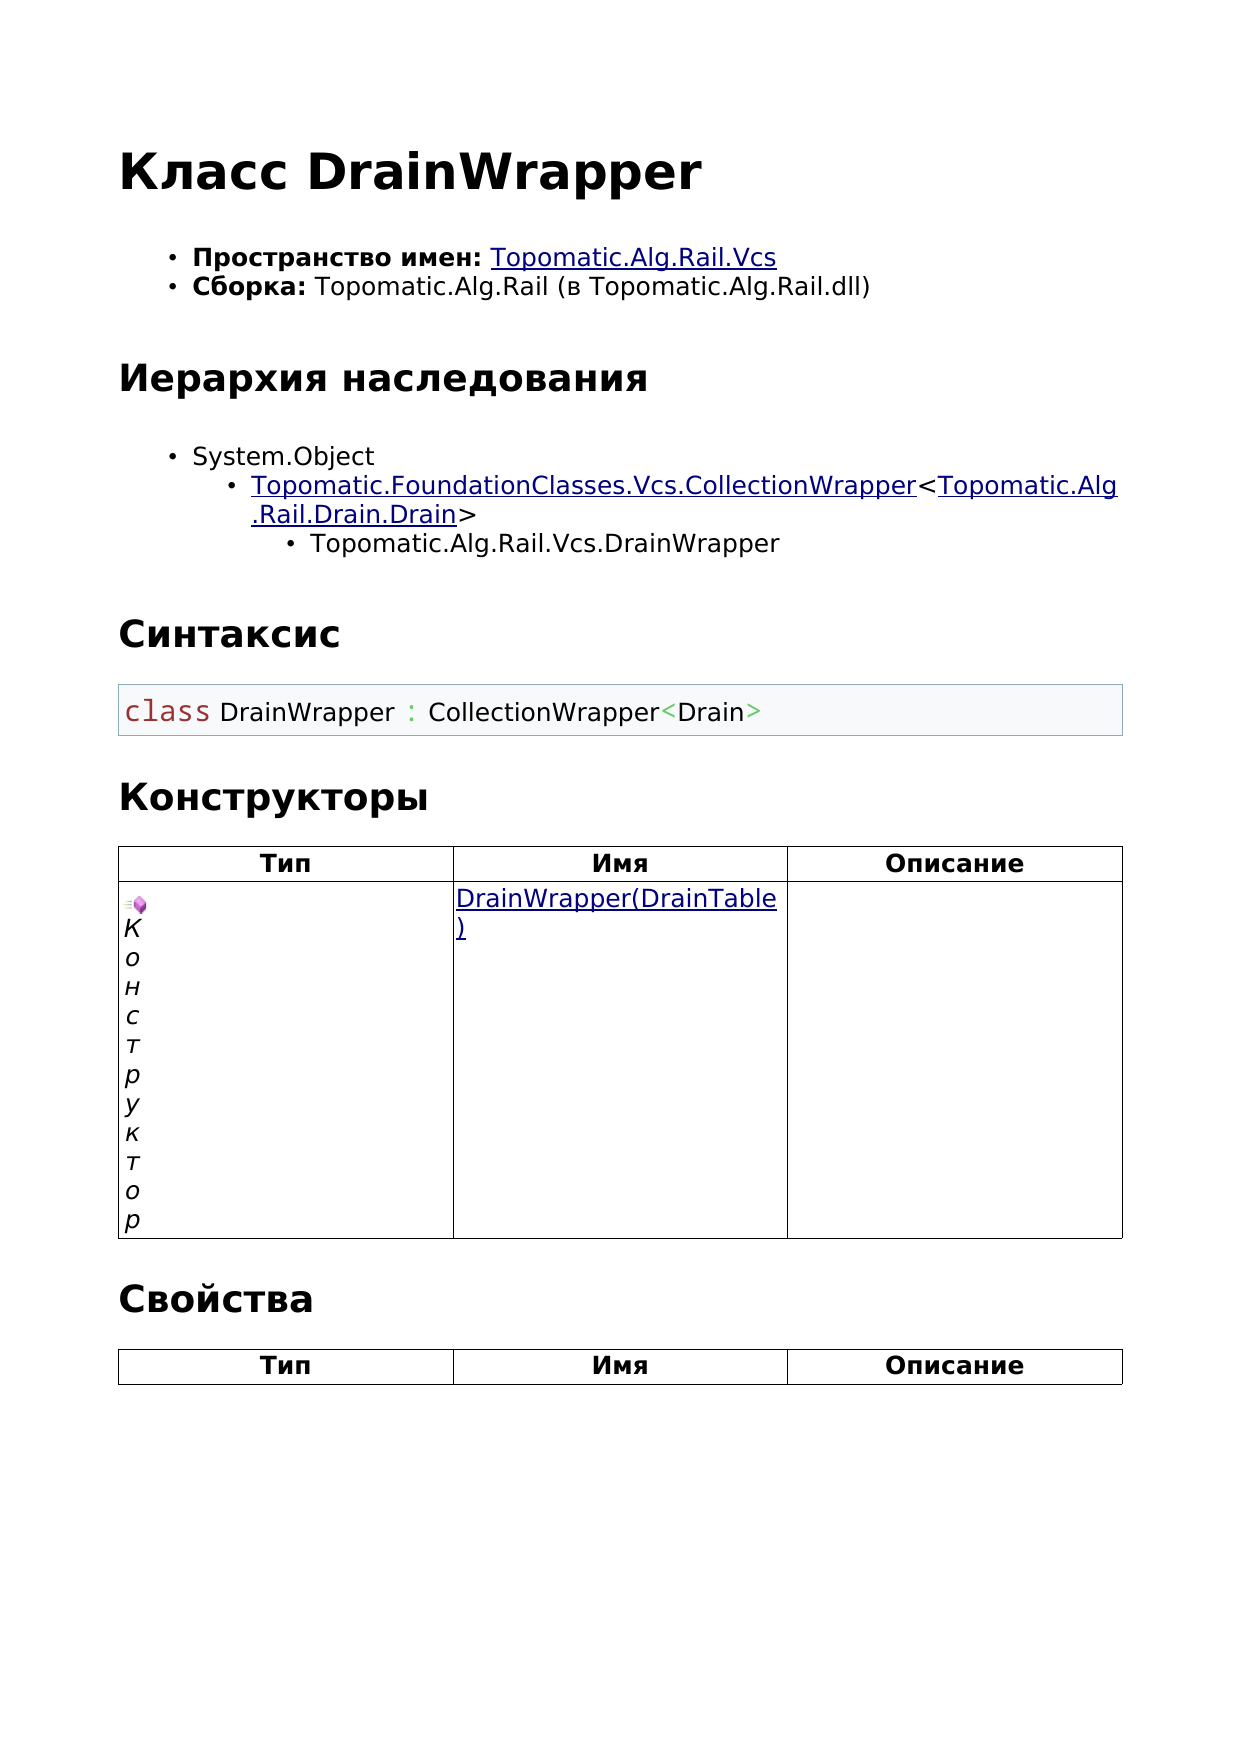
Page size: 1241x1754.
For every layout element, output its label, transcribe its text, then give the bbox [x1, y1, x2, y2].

table_header Имя [454, 1350, 787, 1384]
table_cell [788, 882, 1122, 1238]
list System.Object [177, 442, 1122, 471]
list Сборка: Topomatic.Alg.Rail (в Topomatic.Alg.Rail.dll) [177, 272, 1122, 302]
picture [121, 896, 147, 914]
table_header Тип [119, 847, 453, 881]
table_header Тип [119, 1350, 453, 1384]
subtitle Свойства [118, 1278, 1122, 1321]
table_header Имя [454, 847, 787, 881]
list Topomatic.FoundationClasses.Vcs.CollectionWrapper<Topomatic.Alg.Rail.Drain.Drain> [236, 471, 1122, 529]
table_header Описание [788, 847, 1122, 881]
table_header class DrainWrapper : CollectionWrapper<Drain> [119, 685, 1122, 735]
table_cell DrainWrapper(DrainTable) [454, 882, 787, 1238]
list Topomatic.Alg.Rail.Vcs.DrainWrapper [295, 529, 1122, 558]
list Пространство имен: Topomatic.Alg.Rail.Vcs [177, 243, 1122, 272]
subtitle Синтаксис [118, 613, 1122, 657]
subtitle Класс DrainWrapper [118, 143, 1122, 201]
table_header Описание [788, 1350, 1122, 1384]
subtitle Конструкторы [118, 775, 1122, 819]
table_cell [119, 882, 453, 1238]
subtitle Иерархия наследования [118, 356, 1122, 400]
